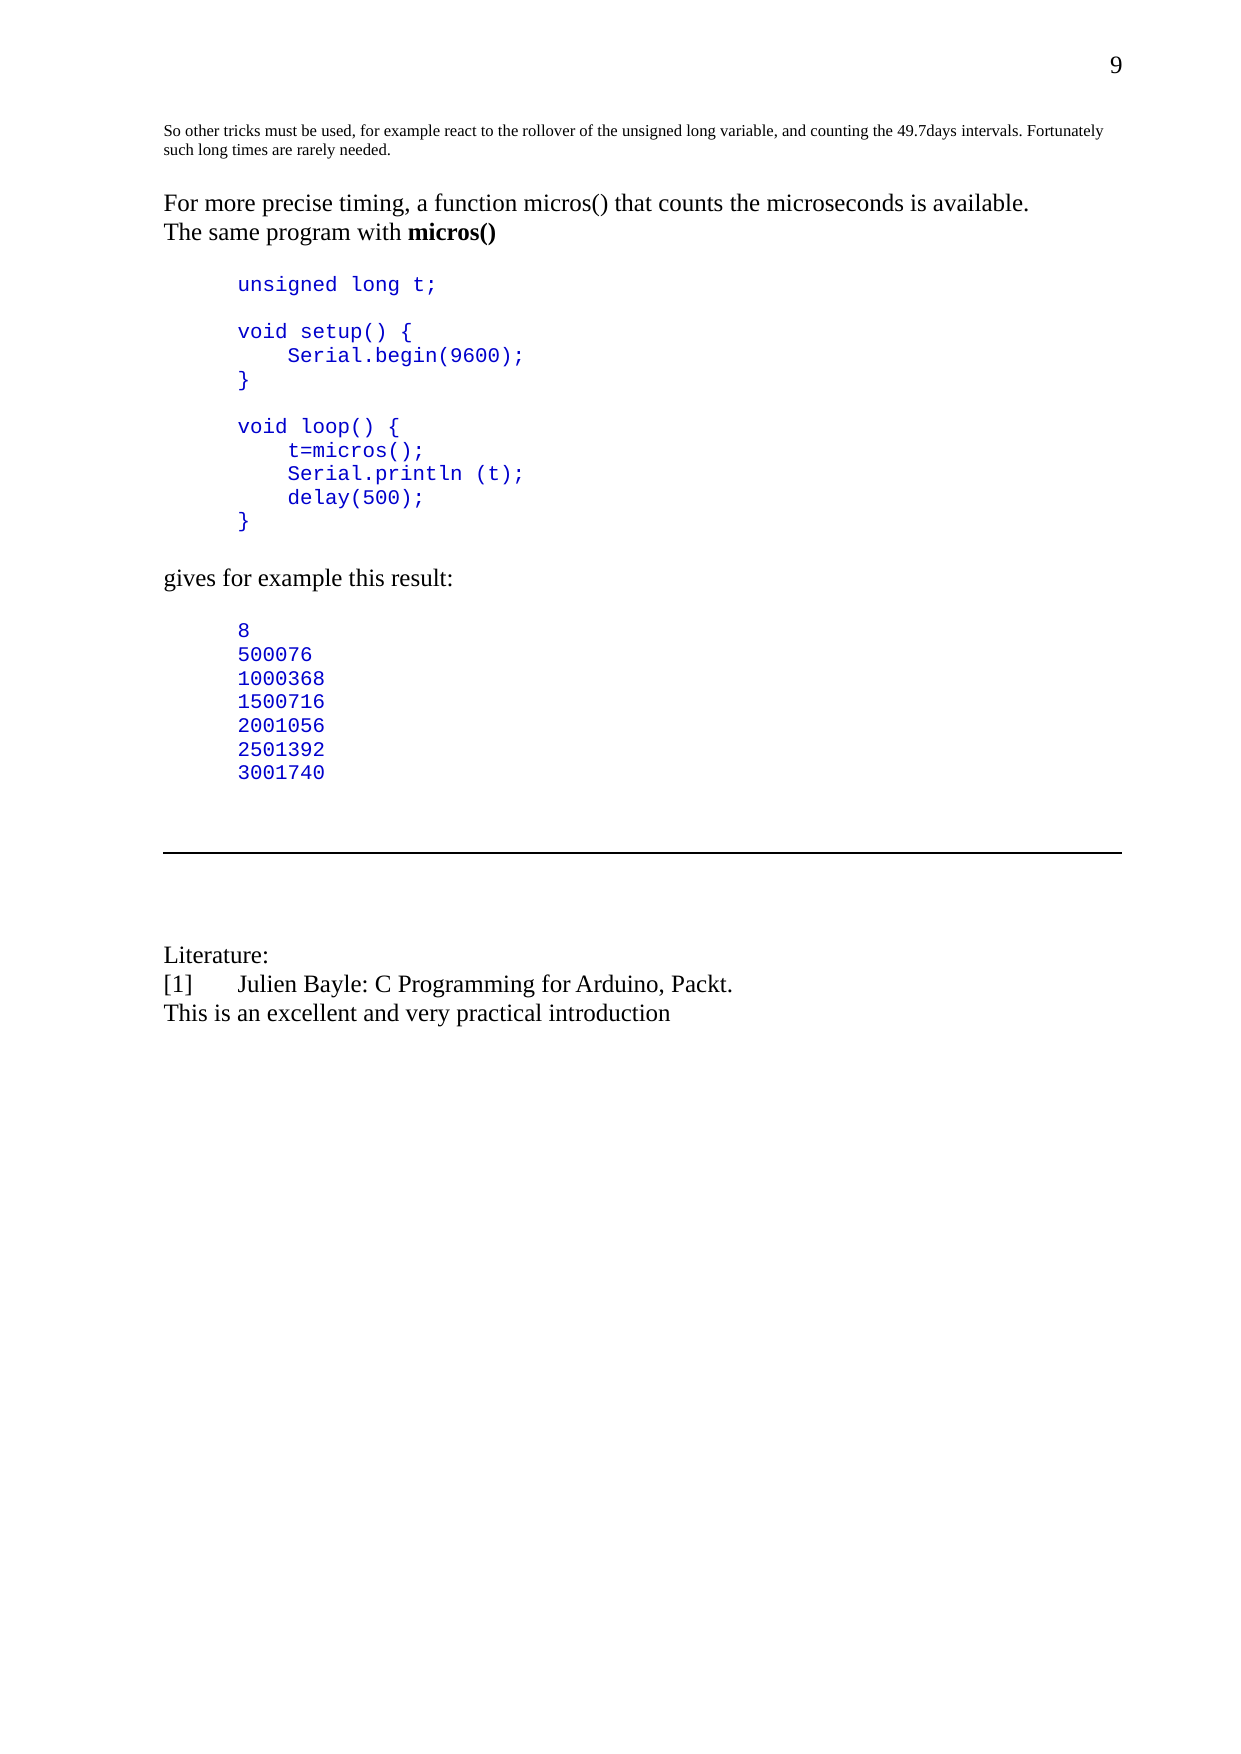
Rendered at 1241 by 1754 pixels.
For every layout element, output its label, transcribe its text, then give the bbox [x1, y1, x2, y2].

text So other tricks must be used, for example react to the rollover of the unsigned long variable, and counting the 49.7days intervals. Fortunately such long times are rarely needed. [163, 121, 1122, 159]
list 1500716 [237, 691, 1122, 715]
list 500076 [237, 644, 1122, 668]
list unsigned long t; [237, 274, 1122, 298]
list Serial.begin(9600); [237, 345, 1122, 369]
text Literature: [163, 941, 1122, 969]
list 2501392 [237, 739, 1122, 762]
text gives for example this result: [163, 563, 1122, 592]
list void loop() { [237, 416, 1122, 439]
list 2001056 [237, 715, 1122, 739]
list } [237, 511, 1122, 534]
list t=micros(); [237, 439, 1122, 463]
list } [237, 369, 1122, 392]
list 1000368 [237, 668, 1122, 691]
list void setup() { [237, 321, 1122, 345]
text [1] Julien Bayle: C Programming for Arduino, Packt. This is an excellent and very practical introduction [163, 969, 1122, 1027]
text For more precise timing, a function micros() that counts the microseconds is available. The same program with micros() [163, 188, 1122, 245]
list 8 [237, 620, 1122, 644]
list Serial.println (t); [237, 463, 1122, 487]
list 3001740 [237, 762, 1122, 786]
list delay(500); [237, 487, 1122, 511]
